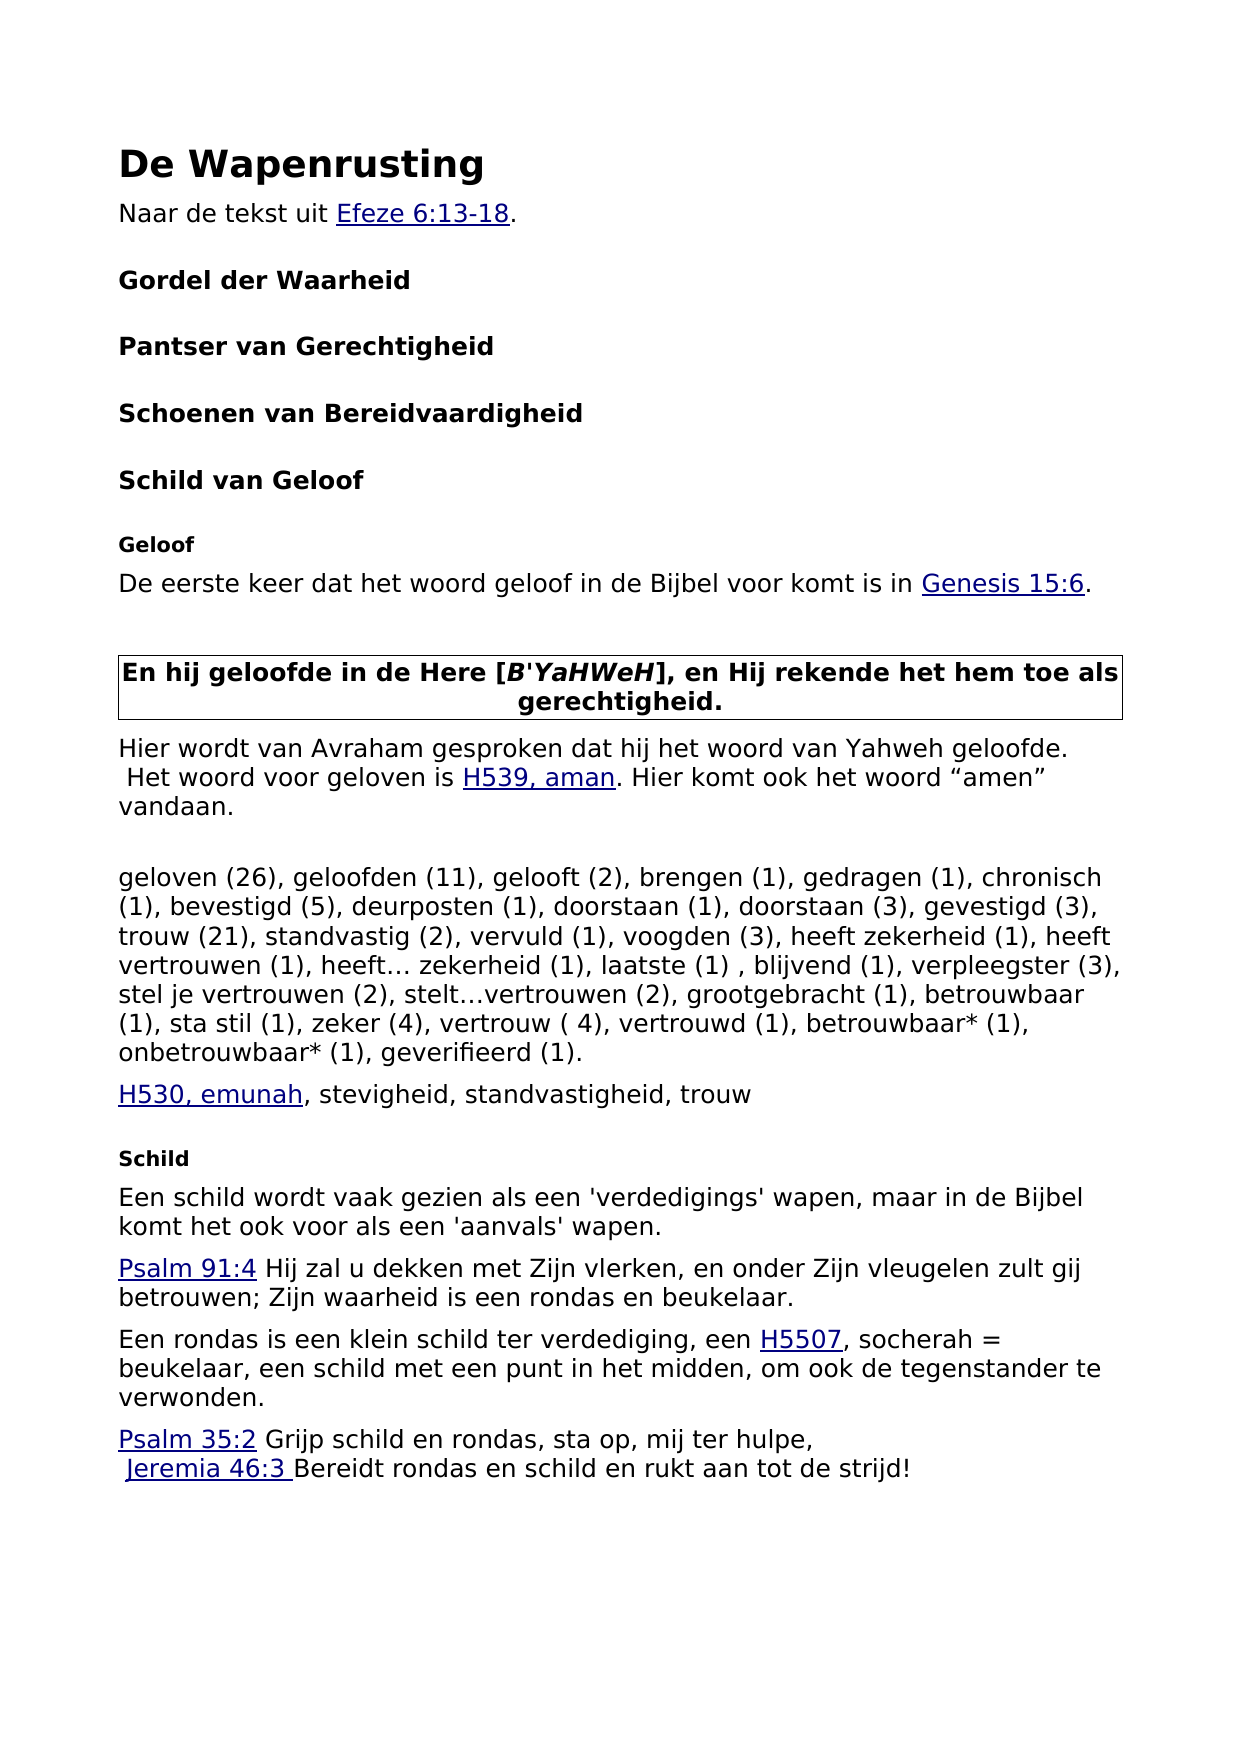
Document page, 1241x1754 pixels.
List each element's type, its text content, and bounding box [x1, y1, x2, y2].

text geloven (26), geloofden (11), gelooft (2), brengen (1), gedragen (1), chronisch (1), bevestigd (5), deurposten (1), doorstaan (1), doorstaan (3), gevestigd (3), trouw (21), standvastig (2), vervuld (1), voogden (3), heeft zekerheid (1), heeft vertrouwen (1), heeft… zekerheid (1), laatste (1) , blijvend (1), verpleegster (3), stel je vertrouwen (2), stelt…vertrouwen (2), grootgebracht (1), betrouwbaar (1), sta stil (1), zeker (4), vertrouw ( 4), vertrouwd (1), betrouwbaar* (1), onbetrouwbaar* (1), geverifieerd (1). [118, 863, 1122, 1067]
text De eerste keer dat het woord geloof in de Bijbel voor komt is in Genesis 15:6. [118, 569, 1122, 628]
subtitle Pantser van Gerechtigheid [118, 333, 1122, 362]
table_header En hij geloofde in de Here [B'YaHWeH], en Hij rekende het hem toe als gerechtigheid. [119, 656, 1122, 719]
text Een schild wordt vaak gezien als een 'verdedigings' wapen, maar in de Bijbel komt het ook voor als een 'aanvals' wapen. [118, 1183, 1122, 1242]
text Psalm 35:2 Grijp schild en rondas, sta op, mij ter hulpe, Jeremia 46:3 Bereidt rondas en schild en rukt aan tot de strijd! [118, 1425, 1122, 1513]
subtitle Schild [118, 1147, 1122, 1171]
subtitle Gordel der Waarheid [118, 266, 1122, 295]
text H530, emunah, stevigheid, standvastigheid, trouw [118, 1080, 1122, 1109]
subtitle Geloof [118, 533, 1122, 557]
text Hier wordt van Avraham gesproken dat hij het woord van Yahweh geloofde. Het woord voor geloven is H539, aman. Hier komt ook het woord “amen” vandaan. [118, 734, 1122, 851]
subtitle Schild van Geloof [118, 466, 1122, 495]
text Naar de tekst uit Efeze 6:13-18. [118, 199, 1122, 228]
text Een rondas is een klein schild ter verdediging, een H5507, socherah = beukelaar, een schild met een punt in het midden, om ook de tegenstander te verwonden. [118, 1325, 1122, 1413]
subtitle Schoenen van Bereidvaardigheid [118, 399, 1122, 428]
text Psalm 91:4 Hij zal u dekken met Zijn vlerken, en onder Zijn vleugelen zult gij betrouwen; Zijn waarheid is een rondas en beukelaar. [118, 1254, 1122, 1313]
subtitle De Wapenrusting [118, 143, 1122, 187]
